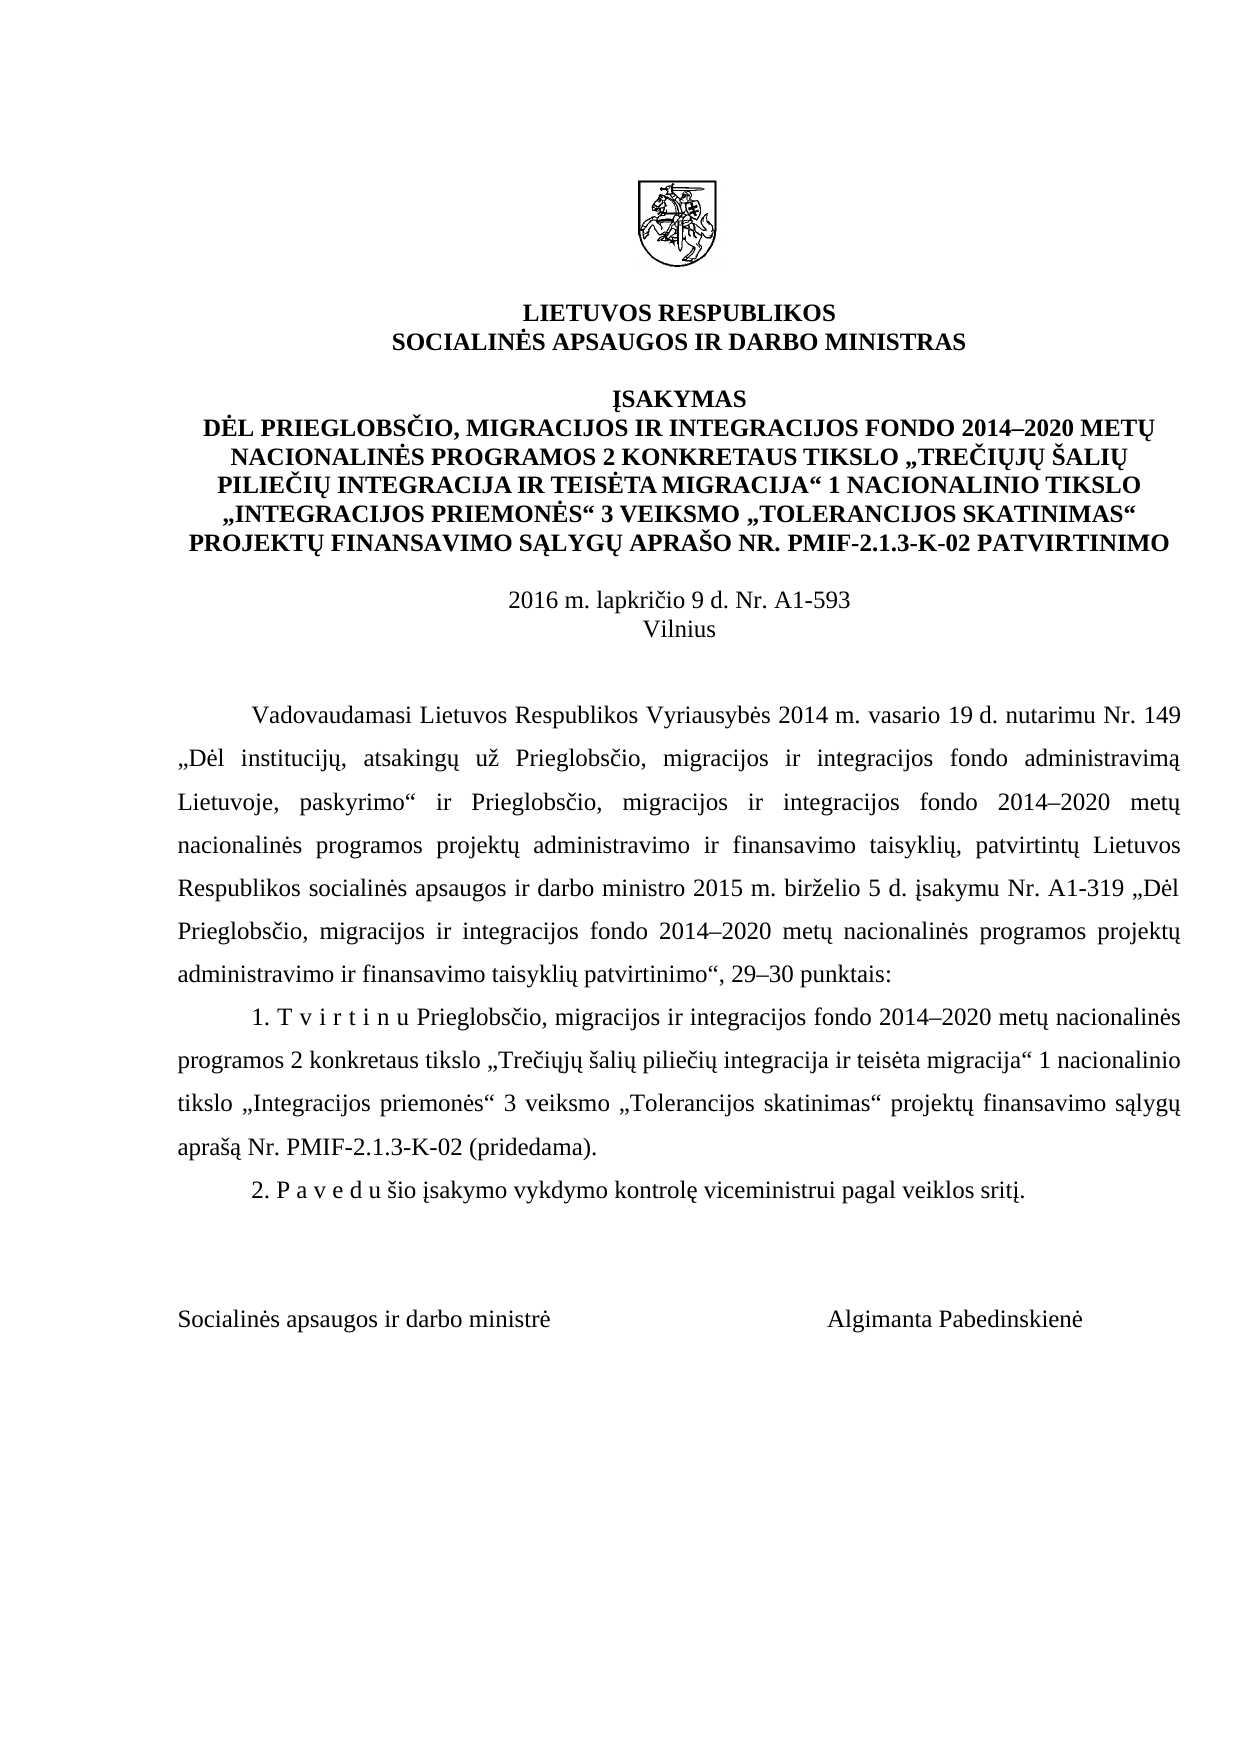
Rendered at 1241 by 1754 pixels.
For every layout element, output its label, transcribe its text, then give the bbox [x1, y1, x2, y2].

text 2. P a v e d u šio įsakymo vykdymo kontrolę viceministrui pagal veiklos sritį. [177, 1175, 1181, 1203]
text ĮSAKYMAS [177, 384, 1181, 413]
text LIETUVOS RESPUBLIKOS [177, 298, 1181, 327]
text 2016 m. lapkričio 9 d. Nr. A1-593 [177, 585, 1181, 614]
text SOCIALINĖS APSAUGOS IR DARBO MINISTRAS [177, 327, 1181, 355]
text 1. T v i r t i n u Prieglobsčio, migracijos ir integracijos fondo 2014–2020 metų nacionalinės programos 2 konkretaus tikslo „Trečiųjų šalių piliečių integracija ir teisėta migracija“ 1 nacionalinio tikslo „Integracijos priemonės“ 3 veiksmo „Tolerancijos skatinimas“ projektų finansavimo sąlygų aprašą Nr. PMIF-2.1.3-K-02 (pridedama). [177, 1002, 1181, 1160]
text Vilnius [177, 614, 1181, 643]
text Vadovaudamasi Lietuvos Respublikos Vyriausybės 2014 m. vasario 19 d. nutarimu Nr. 149 „Dėl institucijų, atsakingų už Prieglobsčio, migracijos ir integracijos fondo administravimą Lietuvoje, paskyrimo“ ir Prieglobsčio, migracijos ir integracijos fondo 2014–2020 metų nacionalinės programos projektų administravimo ir finansavimo taisyklių, patvirtintų Lietuvos Respublikos socialinės apsaugos ir darbo ministro 2015 m. birželio 5 d. įsakymu Nr. A1-319 „Dėl Prieglobsčio, migracijos ir integracijos fondo 2014–2020 metų nacionalinės programos projektų administravimo ir finansavimo taisyklių patvirtinimo“, 29–30 punktais: [177, 700, 1181, 988]
text DĖL PRIEGLOBSČIO, MIGRACIJOS IR INTEGRACIJOS FONDO 2014–2020 METŲ NACIONALINĖS PROGRAMOS 2 KONKRETAUS TIKSLO „TREČIŲJŲ ŠALIŲ PILIEČIŲ INTEGRACIJA IR TEISĖTA MIGRACIJA“ 1 NACIONALINIO TIKSLO „INTEGRACIJOS PRIEMONĖS“ 3 VEIKSMO „TOLERANCIJOS SKATINIMAS“ PROJEKTŲ FINANSAVIMO SĄLYGŲ APRAŠO NR. PMIF-2.1.3-K-02 PATVIRTINIMO [177, 413, 1181, 557]
text Socialinės apsaugos ir darbo ministrė Algimanta Pabedinskienė [177, 1304, 1181, 1333]
